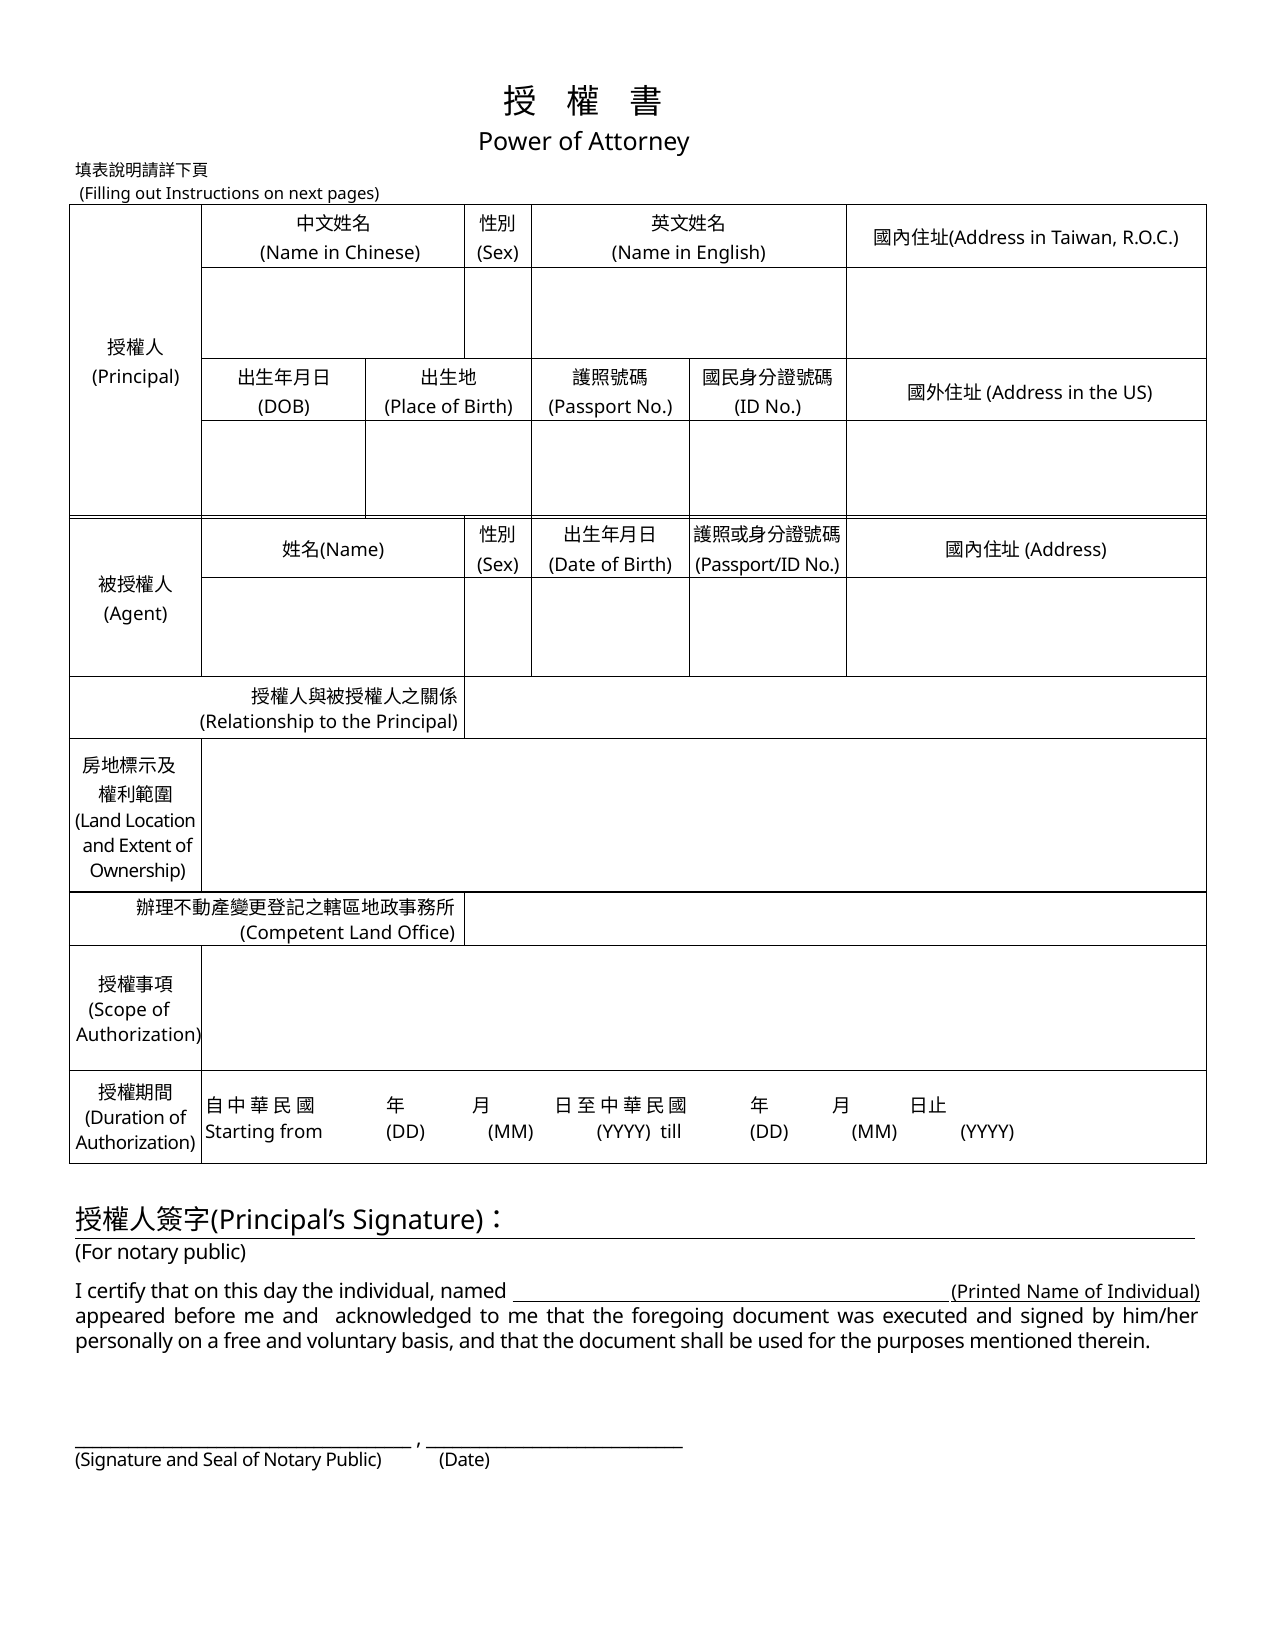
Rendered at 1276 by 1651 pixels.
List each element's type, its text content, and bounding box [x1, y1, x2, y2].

table_cell [366, 421, 531, 515]
table_cell [847, 421, 1206, 515]
table_cell [465, 677, 1206, 738]
table_cell [202, 421, 365, 515]
table_header 性別 (Sex) [465, 205, 531, 267]
text ______________________________________ , _____________________________ [75, 1429, 1200, 1449]
table_header 授權人 (Principal) [70, 205, 201, 515]
table_cell 國民身分證號碼 (ID No.) [690, 359, 846, 420]
table_cell [690, 578, 846, 676]
table_cell [690, 421, 846, 515]
table_cell 被授權人(Agent) [70, 519, 201, 676]
table_cell 辦理不動產變更登記之轄區地政事務所 (Competent Land Office) [70, 893, 464, 945]
text (For notary public) [75, 1239, 1200, 1264]
text 授權人簽字(Principal’s Signature)：以下由公證人填寫/For Notary Public Only) [75, 1198, 1195, 1238]
text I certify that on this day the individual, named (Printed Name of Individual) appeared before me and acknowledged to me that the foregoing document was executed and signed by him/her personally on a free and voluntary basis, and that the document shall be used for the purposes mentioned therein. [75, 1279, 1200, 1354]
table_cell [202, 268, 464, 358]
table_header 英文姓名 (Name in English) [532, 205, 846, 267]
table_cell 自 中 華 民 國 年 月 日 至 中 華 民 國 年 月 日止 Starting from (DD) (MM) (YYYY) till (DD) (MM) (YYYY) [202, 1071, 1206, 1163]
table_cell 國內住址 (Address) [847, 519, 1206, 577]
table_cell 授權事項 (Scope of Authorization) [70, 946, 201, 1070]
table_cell 出生年月日 (DOB) [202, 359, 365, 420]
table_cell 護照號碼 (Passport No.) [532, 359, 689, 420]
table_cell [847, 268, 1206, 358]
text (Signature and Seal of Notary Public) (Date) [75, 1449, 1200, 1470]
table_cell [532, 578, 689, 676]
text (Filling out Instructions on next pages) [75, 181, 429, 204]
table_header 中文姓名 (Name in Chinese) [202, 205, 464, 267]
table_cell 護照或身分證號碼 (Passport/ID No.) [690, 519, 846, 577]
table_header 國內住址(Address in Taiwan, R.O.C.) [847, 205, 1206, 267]
table_cell [465, 578, 531, 676]
table_cell [202, 739, 1206, 891]
table_cell 性別 (Sex) [465, 519, 531, 577]
table_cell 房地標示及 權利範圍 (Land Location and Extent of Ownership) [70, 739, 201, 891]
table_cell 出生年月日 (Date of Birth) [532, 519, 689, 577]
text 填表說明請詳下頁 [75, 157, 429, 181]
table_cell [202, 578, 464, 676]
table_cell 授權人與被授權人之關係 (Relationship to the Principal) [70, 677, 464, 738]
table_cell 授權期間 (Duration of Authorization) [70, 1071, 201, 1163]
table_cell [532, 421, 689, 515]
table_cell [847, 578, 1206, 676]
table_cell [202, 946, 1206, 1070]
table_cell [465, 893, 1206, 945]
text Power of Attorney [222, 123, 1230, 157]
table_cell 出生地 (Place of Birth) [366, 359, 531, 420]
table_cell [532, 268, 846, 358]
table_cell [465, 268, 531, 358]
text 授 權 書 [75, 75, 1200, 123]
table_cell 國外住址 (Address in the US) [847, 359, 1206, 420]
table_cell 姓名(Name) [202, 519, 464, 577]
